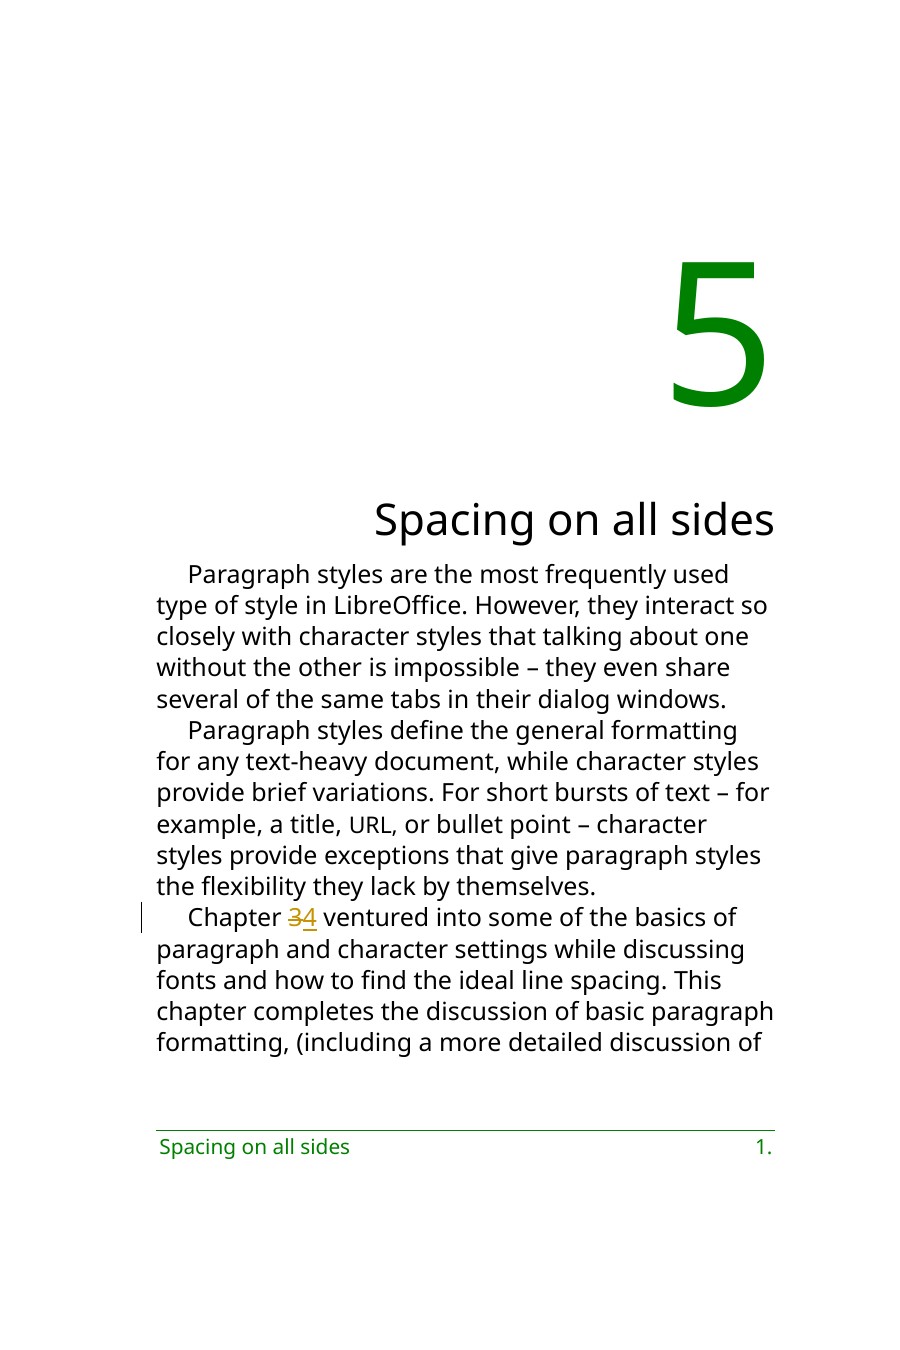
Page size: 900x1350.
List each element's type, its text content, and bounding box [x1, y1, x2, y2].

subtitle Spacing on all sides [156, 489, 775, 549]
text 5 [156, 192, 775, 464]
text Paragraph styles define the general formatting for any text-heavy document, while character styles provide brief variations. For short bursts of text – for example, a title, URL, or bullet point – character styles provide exceptions that give paragraph styles the flexibility they lack by themselves. [156, 714, 775, 902]
text Paragraph styles are the most frequently used type of style in LibreOffice. However, they interact so closely with character styles that talking about one without the other is impossible – they even share several of the same tabs in their dialog windows. [156, 558, 775, 714]
text Chapter 4 ventured into some of the basics of paragraph and character settings while discussing fonts and how to find the ideal line spacing. This chapter completes the discussion of basic paragraph formatting, (including a more detailed discussion of [156, 902, 775, 1058]
